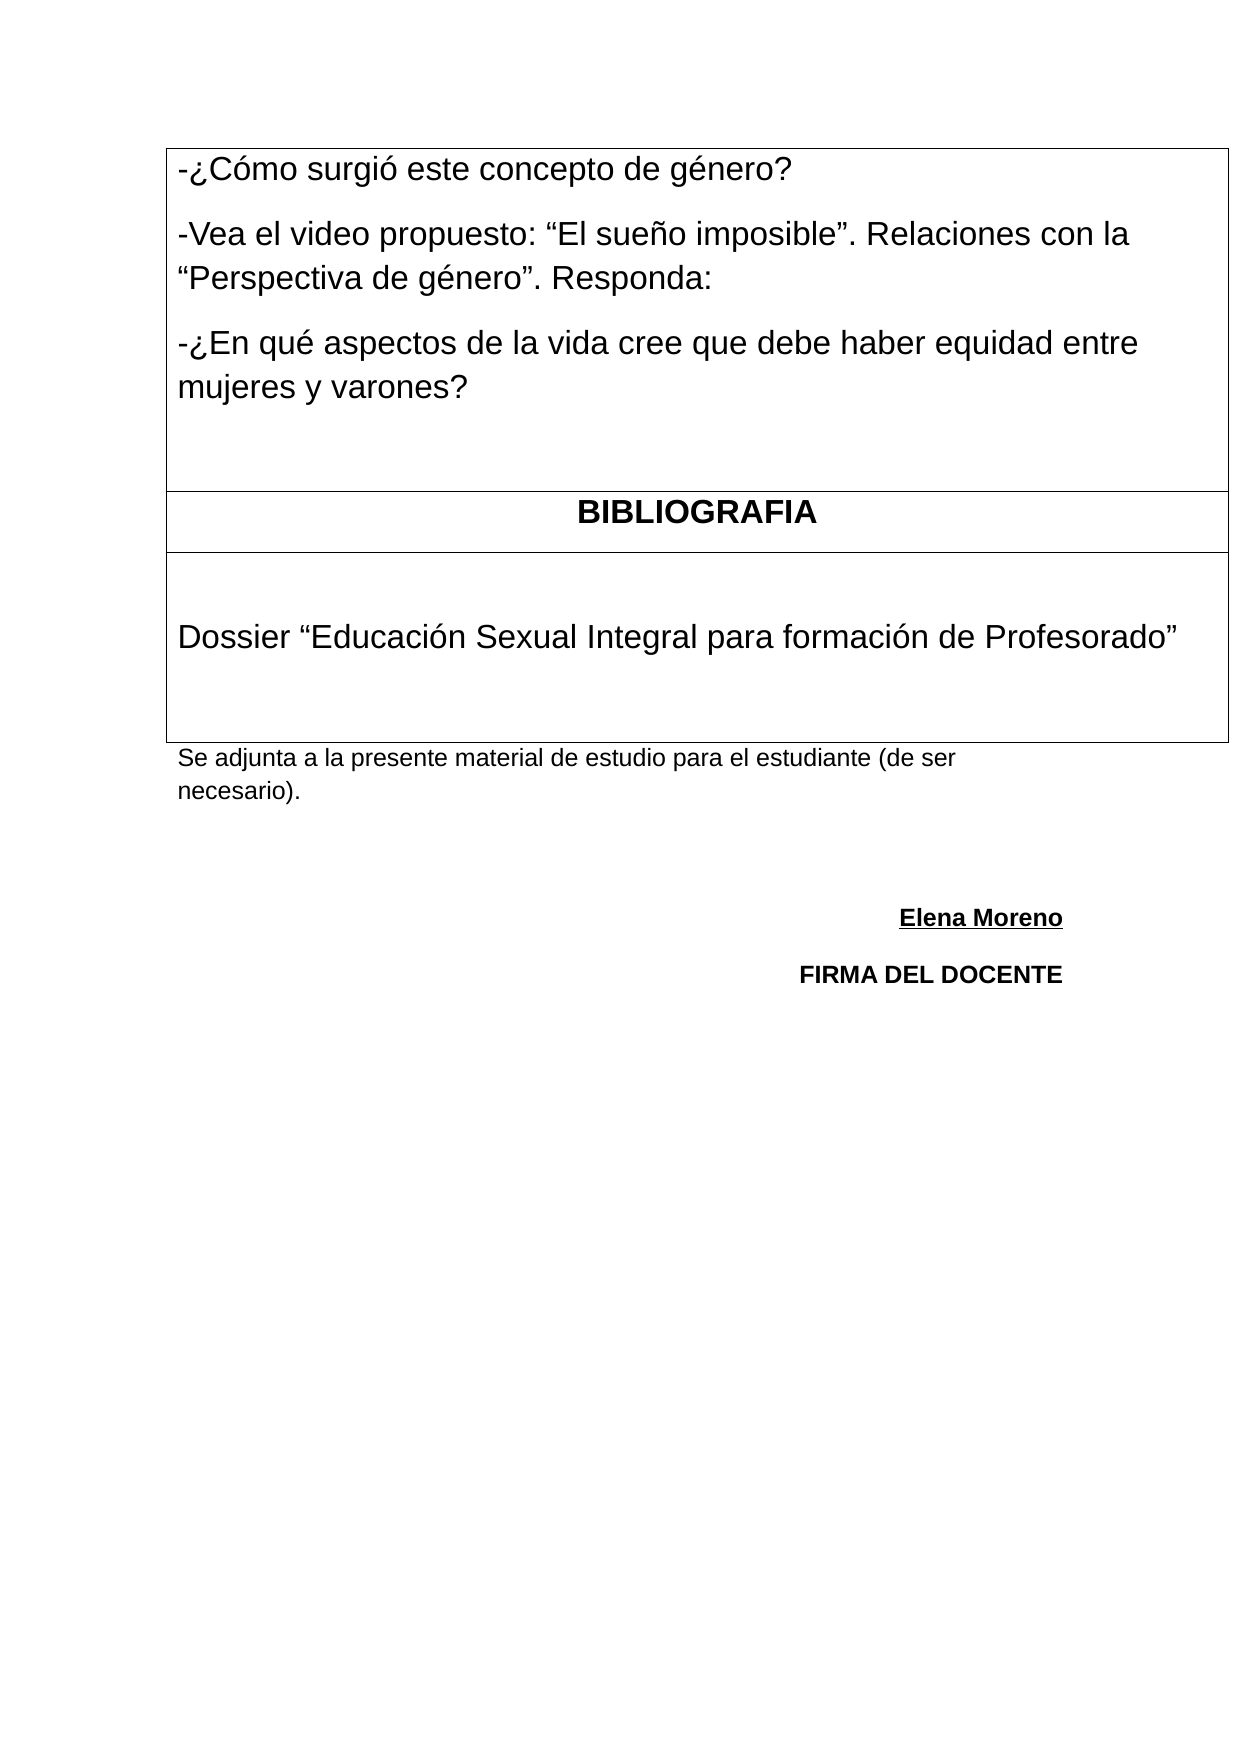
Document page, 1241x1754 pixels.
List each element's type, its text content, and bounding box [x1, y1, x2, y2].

table_cell Dossier “Educación Sexual Integral para formación de Profesorado” [167, 553, 1228, 742]
text Elena Moreno [177, 895, 1063, 933]
text Se adjunta a la presente material de estudio para el estudiante (de ser necesario). [177, 743, 1063, 805]
text FIRMA DEL DOCENTE [177, 960, 1063, 988]
table_cell -¿Cómo surgió este concepto de género? -Vea el video propuesto: “El sueño imposible”. Relaciones con la “Perspectiva de género”. Responda: -¿En qué aspectos de la vida cree que debe haber equidad entre mujeres y varones? [167, 149, 1228, 491]
table_cell BIBLIOGRAFIA [167, 492, 1228, 552]
